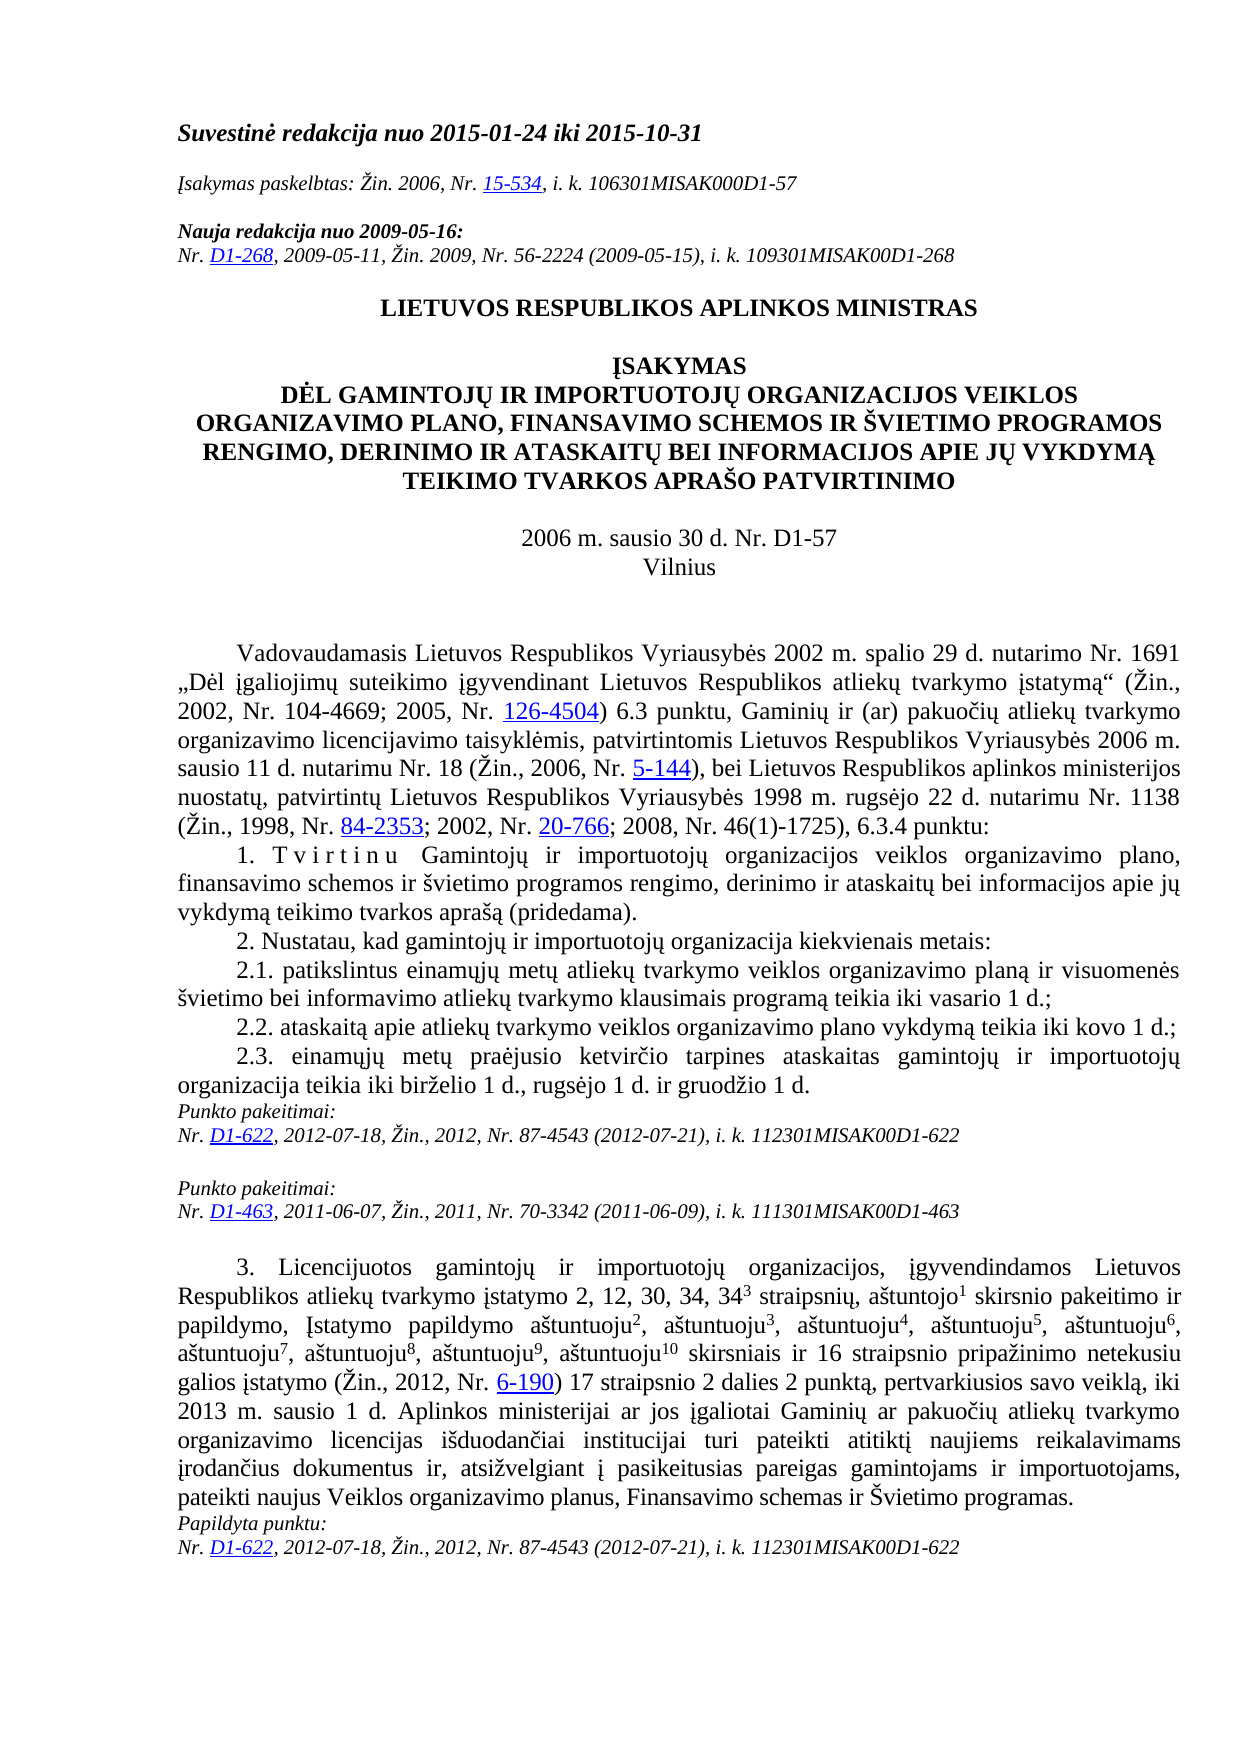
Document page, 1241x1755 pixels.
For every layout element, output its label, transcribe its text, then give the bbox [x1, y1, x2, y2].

text DĖL GAMINTOJŲ IR IMPORTUOTOJŲ ORGANIZACIJOS VEIKLOS ORGANIZAVIMO PLANO, FINANSAVIMO SCHEMOS IR ŠVIETIMO PROGRAMOS RENGIMO, DERINIMO IR ATASKAITŲ BEI INFORMACIJOS APIE JŲ VYKDYMĄ TEIKIMO TVARKOS APRAŠO PATVIRTINIMO [177, 380, 1181, 495]
text LIETUVOS RESPUBLIKOS APLINKOS MINISTRAS [177, 293, 1181, 322]
text Nr. D1-463, 2011-06-07, Žin., 2011, Nr. 70-3342 (2011-06-09), i. k. 111301MISAK00D1-463 [177, 1199, 1181, 1223]
text ĮSAKYMAS [177, 351, 1181, 380]
text Nr. D1-268, 2009-05-11, Žin. 2009, Nr. 56-2224 (2009-05-15), i. k. 109301MISAK00D1-268 [177, 243, 1181, 267]
text 1. Tvirtinu Gamintojų ir importuotojų organizacijos veiklos organizavimo plano, finansavimo schemos ir švietimo programos rengimo, derinimo ir ataskaitų bei informacijos apie jų vykdymą teikimo tvarkos aprašą (pridedama). [177, 840, 1181, 926]
text Vadovaudamasis Lietuvos Respublikos Vyriausybės 2002 m. spalio 29 d. nutarimo Nr. 1691 „Dėl įgaliojimų suteikimo įgyvendinant Lietuvos Respublikos atliekų tvarkymo įstatymą“ (Žin., 2002, Nr. 104-4669; 2005, Nr. 126-4504) 6.3 punktu, Gaminių ir (ar) pakuočių atliekų tvarkymo organizavimo licencijavimo taisyklėmis, patvirtintomis Lietuvos Respublikos Vyriausybės 2006 m. sausio 11 d. nutarimu Nr. 18 (Žin., 2006, Nr. 5-144), bei Lietuvos Respublikos aplinkos ministerijos nuostatų, patvirtintų Lietuvos Respublikos Vyriausybės 1998 m. rugsėjo 22 d. nutarimu Nr. 1138 (Žin., 1998, Nr. 84-2353; 2002, Nr. 20-766; 2008, Nr. 46(1)-1725), 6.3.4 punktu: [177, 638, 1181, 840]
text 2.3. einamųjų metų praėjusio ketvirčio tarpines ataskaitas gamintojų ir importuotojų organizacija teikia iki birželio 1 d., rugsėjo 1 d. ir gruodžio 1 d. [177, 1041, 1181, 1098]
text Punkto pakeitimai: [177, 1175, 1181, 1199]
text Papildyta punktu: [177, 1511, 1181, 1535]
text Nr. D1-622, 2012-07-18, Žin., 2012, Nr. 87-4543 (2012-07-21), i. k. 112301MISAK00D1-622 [177, 1123, 1181, 1147]
text 2. Nustatau, kad gamintojų ir importuotojų organizacija kiekvienais metais: [177, 926, 1181, 955]
text Įsakymas paskelbtas: Žin. 2006, Nr. 15-534, i. k. 106301MISAK000D1-57 [177, 171, 1181, 195]
text Vilnius [177, 552, 1181, 581]
text 2006 m. sausio 30 d. Nr. D1-57 [177, 523, 1181, 552]
text Nauja redakcija nuo 2009-05-16: [177, 219, 1181, 243]
text Nr. D1-622, 2012-07-18, Žin., 2012, Nr. 87-4543 (2012-07-21), i. k. 112301MISAK00D1-622 [177, 1535, 1181, 1559]
text 2.1. patikslintus einamųjų metų atliekų tvarkymo veiklos organizavimo planą ir visuomenės švietimo bei informavimo atliekų tvarkymo klausimais programą teikia iki vasario 1 d.; [177, 955, 1181, 1012]
text Suvestinė redakcija nuo 2015-01-24 iki 2015-10-31 [177, 118, 1181, 147]
text 2.2. ataskaitą apie atliekų tvarkymo veiklos organizavimo plano vykdymą teikia iki kovo 1 d.; [177, 1012, 1181, 1041]
text 3. Licencijuotos gamintojų ir importuotojų organizacijos, įgyvendindamos Lietuvos Respublikos atliekų tvarkymo įstatymo 2, 12, 30, 34, 343 straipsnių, aštuntojo1 skirsnio pakeitimo ir papildymo, įstatymo papildymo aštuntuoju2, aštuntuoju3, aštuntuoju4, aštuntuoju5, aštuntuoju6, aštuntuoju7, aštuntuoju8, aštuntuoju9, aštuntuoju10 skirsniais ir 16 straipsnio pripažinimo netekusiu galios įstatymo (Žin., 2012, Nr. 6-190) 17 straipsnio 2 dalies 2 punktą, pertvarkiusios savo veiklą, iki 2013 m. sausio 1 d. Aplinkos ministerijai ar jos įgaliotai Gaminių ar pakuočių atliekų tvarkymo organizavimo licencijas išduodančiai institucijai turi pateikti atitiktį naujiems reikalavimams įrodančius dokumentus ir, atsižvelgiant į pasikeitusias pareigas gamintojams ir importuotojams, pateikti naujus Veiklos organizavimo planus, Finansavimo schemas ir Švietimo programas. [177, 1252, 1181, 1511]
text Punkto pakeitimai: [177, 1098, 1181, 1123]
